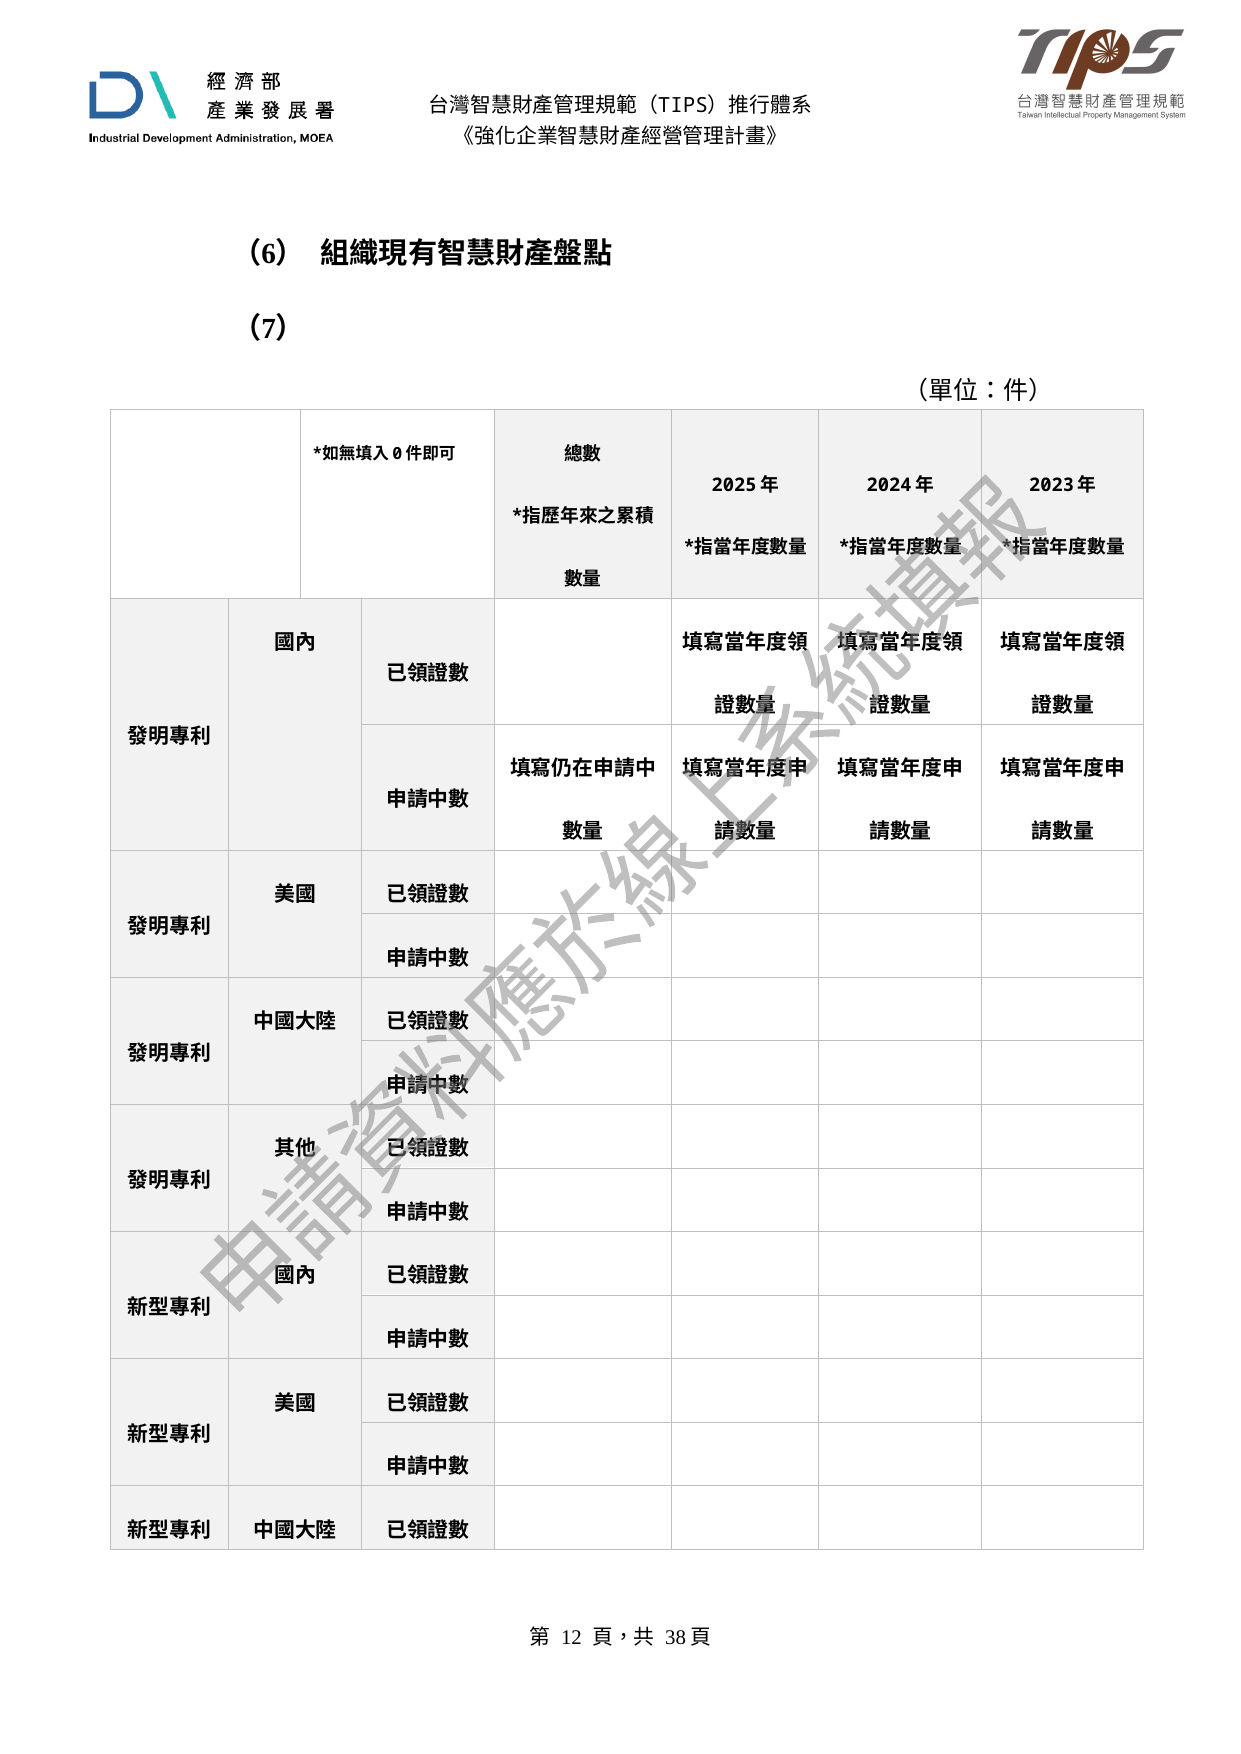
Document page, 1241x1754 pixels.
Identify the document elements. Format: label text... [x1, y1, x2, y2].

table_cell 填寫當年度領證數量 [672, 599, 818, 724]
table_cell [495, 1033, 501, 1040]
table_cell [672, 851, 818, 913]
table_cell 新型專利 [111, 1359, 228, 1485]
table_cell [495, 1296, 671, 1358]
table_cell 已領證數 [362, 1232, 494, 1294]
table_cell [819, 1359, 981, 1422]
table_cell [982, 914, 1143, 977]
table_cell 已領證數 [362, 1486, 494, 1549]
table_cell [672, 914, 818, 977]
table_cell 已領證數 [364, 1115, 400, 1151]
table_cell 申請中數 [441, 1065, 494, 1104]
table_cell [982, 1486, 1143, 1549]
table_cell 國內 [229, 1232, 361, 1358]
table_cell [819, 1041, 981, 1104]
table_cell 美國 [229, 851, 361, 977]
table_cell 其他 [229, 1105, 361, 1231]
table_header 2024年 *指當年度數量 [819, 410, 981, 598]
table_cell [672, 1423, 818, 1485]
table_cell 填寫當年度申請數量 [672, 725, 818, 850]
table_cell [566, 942, 598, 977]
table_cell [508, 978, 520, 990]
table_cell [672, 1296, 818, 1358]
table_cell [819, 1486, 981, 1549]
table_cell [537, 978, 550, 989]
table_cell [982, 978, 1143, 1040]
table_header [111, 410, 300, 598]
table_cell [672, 1041, 818, 1104]
table_cell [495, 979, 501, 1002]
table_cell 中國大陸 [229, 1486, 361, 1549]
table_cell 發明專利 [111, 1105, 228, 1231]
table_cell 已領證數 [362, 1106, 368, 1131]
table_cell 申請中數 [470, 1041, 494, 1065]
table_cell [495, 914, 575, 977]
table_cell 中國大陸 [229, 978, 361, 1104]
table_cell [515, 985, 527, 997]
table_header 2025年 *指當年度數量 [672, 410, 818, 598]
table_cell [552, 914, 573, 943]
table_cell 已領證數 [403, 1131, 416, 1148]
table_cell 發明專利 [111, 599, 228, 850]
table_cell 已領證數 [380, 1155, 395, 1167]
table_cell [495, 1423, 671, 1485]
table_cell [672, 1359, 818, 1422]
table_cell [819, 1296, 981, 1358]
table_cell [495, 1041, 671, 1104]
table_cell 已領證數 [362, 599, 494, 724]
table_cell [819, 978, 981, 1040]
table_cell 已領證數 [390, 1123, 408, 1138]
table_cell 申請中數 [362, 1296, 494, 1358]
table_cell [495, 1232, 671, 1294]
table_cell 申請中數 [362, 1423, 494, 1485]
table_cell 申請中數 [372, 1079, 432, 1104]
table_cell 申請中數 [362, 1041, 475, 1100]
table_cell 申請中數 [362, 1169, 494, 1231]
table_cell [672, 1169, 818, 1231]
table_cell 申請中數 [362, 725, 494, 850]
table_cell [819, 851, 981, 913]
table_cell 發明專利 [111, 851, 228, 977]
table_cell [495, 1359, 671, 1422]
table_cell [982, 1169, 1143, 1231]
table_cell [819, 1232, 981, 1294]
table_cell [982, 1423, 1143, 1485]
table_cell 填寫當年度領證數量 [819, 599, 981, 724]
table_cell 美國 [229, 1359, 361, 1485]
table_cell [495, 1486, 671, 1549]
table_cell [575, 914, 671, 977]
table_cell 填寫當年度申請數量 [982, 725, 1143, 850]
table_cell [982, 1105, 1143, 1167]
table_cell [819, 1423, 981, 1485]
table_cell [672, 1232, 818, 1294]
table_cell [522, 992, 534, 1004]
table_cell [643, 851, 657, 860]
table_cell 已領證數 [362, 978, 494, 1040]
table_header 總數 *指歷年來之累積數量 [495, 410, 671, 598]
table_cell [819, 914, 981, 977]
table_cell [500, 969, 513, 977]
table_cell 新型專利 [111, 1232, 228, 1358]
table_cell [819, 1169, 981, 1231]
table_cell [819, 1105, 981, 1167]
table_cell [672, 978, 818, 1040]
table_cell [982, 1232, 1143, 1294]
table_cell [495, 851, 671, 913]
table_cell 已領證數 [362, 851, 494, 913]
table_cell [495, 1169, 671, 1231]
table_cell 填寫當年度領證數量 [982, 599, 1143, 724]
table_cell [672, 851, 680, 858]
table_header *如無填入0件即可 [301, 410, 494, 598]
table_cell 發明專利 [111, 978, 228, 1104]
table_cell 申請中數 [362, 914, 494, 977]
table_cell 已領證數 [370, 1106, 396, 1132]
table_cell 已領證數 [362, 1359, 494, 1422]
table_header 2023年 *指當年度數量 [982, 410, 1143, 598]
table_cell [495, 599, 671, 724]
table_cell [495, 978, 671, 1040]
table_cell [672, 1105, 818, 1167]
table_cell 新型專利 [111, 1486, 228, 1549]
table_cell [672, 1486, 818, 1549]
table_cell 填寫仍在申請中數量 [495, 725, 671, 850]
text （單位：件） [187, 347, 1053, 409]
table_cell [982, 1296, 1143, 1358]
table_cell 已領證數 [396, 1105, 494, 1167]
table_cell 已領證數 [372, 1140, 394, 1160]
table_cell [982, 1041, 1143, 1104]
table_cell [982, 1359, 1143, 1422]
subtitle 組織現有智慧財產盤點 [232, 209, 1053, 272]
table_cell 國內 [229, 599, 361, 850]
table_cell 填寫當年度申請數量 [819, 725, 981, 850]
table_cell [495, 1105, 671, 1167]
table_cell [982, 851, 1143, 913]
table_cell 已領證數 [362, 1158, 371, 1167]
